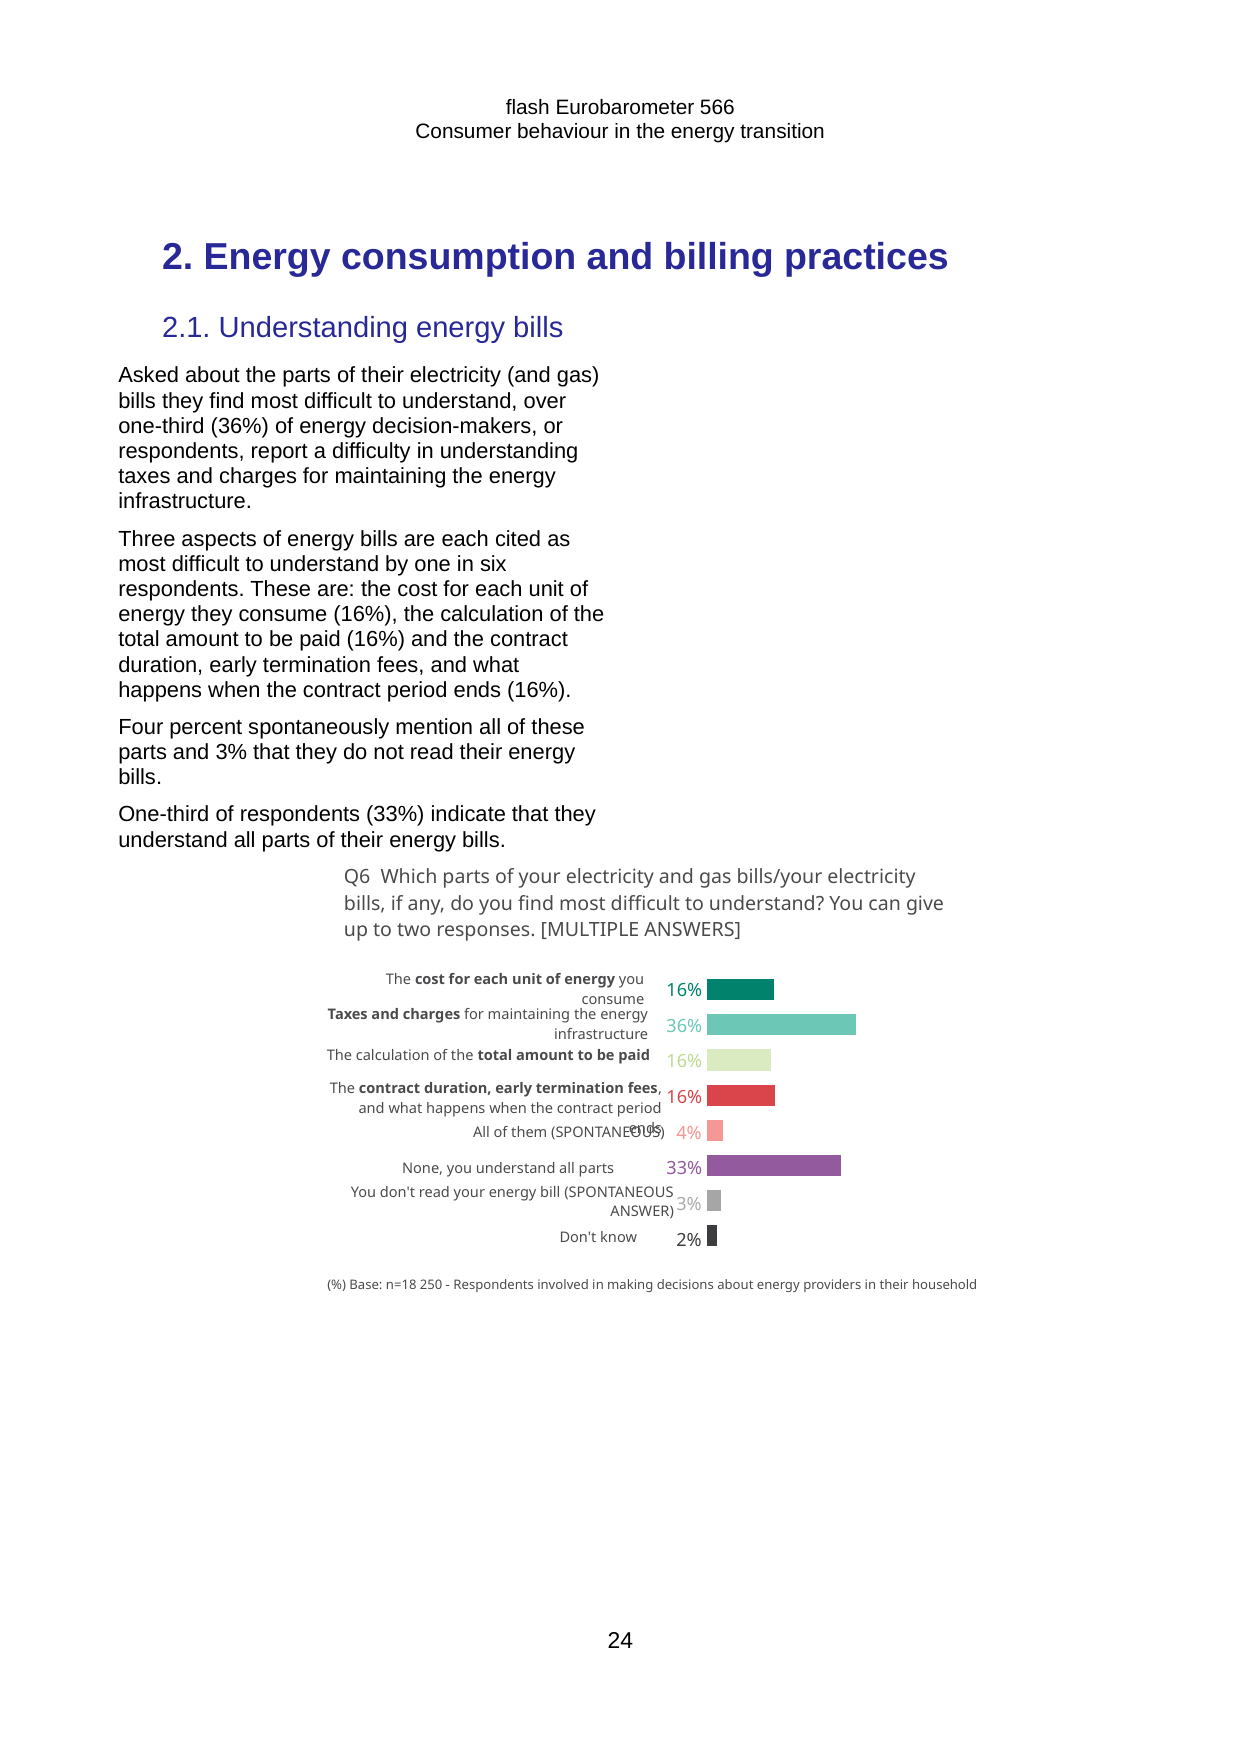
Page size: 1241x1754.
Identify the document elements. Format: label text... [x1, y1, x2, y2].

subtitle 2. Energy consumption and billing practices [118, 234, 1122, 277]
subtitle 2.1. Understanding energy bills [118, 310, 605, 344]
text Three aspects of energy bills are each cited as most difficult to understand by one in six respondents. These are: the cost for each unit of energy they consume (16%), the calculation of the total amount to be paid (16%) and the contract duration, early termination fees, and what happens when the contract period ends (16%). [118, 526, 605, 702]
text Four percent spontaneously mention all of these parts and 3% that they do not read their energy bills. [118, 714, 605, 789]
text One-third of respondents (33%) indicate that they understand all parts of their energy bills. [118, 801, 605, 852]
text Asked about the parts of their electricity (and gas) bills they find most difficult to understand, over one-third (36%) of energy decision-makers, or respondents, report a difficulty in understanding taxes and charges for maintaining the energy infrastructure. [118, 362, 605, 514]
